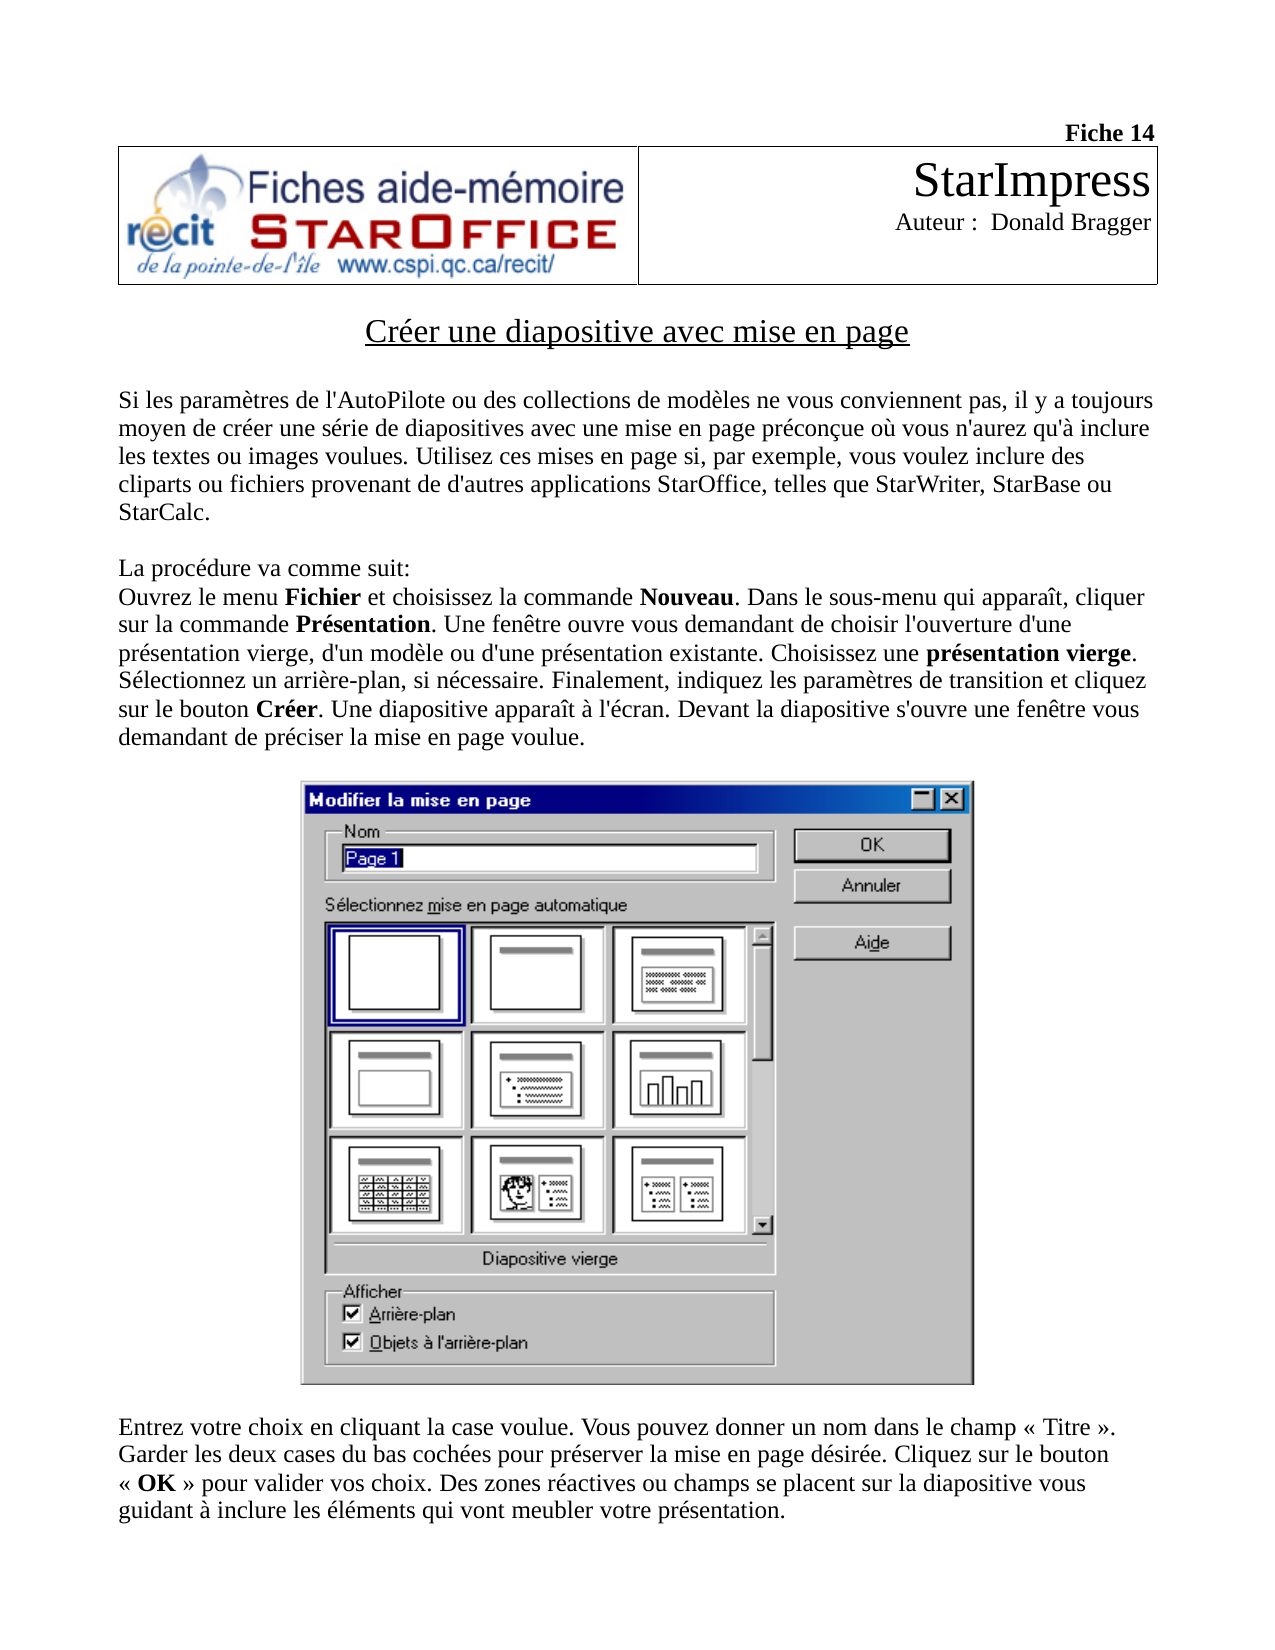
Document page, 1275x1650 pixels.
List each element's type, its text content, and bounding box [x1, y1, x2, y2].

text Créer une diapositive avec mise en page [118, 312, 1157, 349]
text Entrez votre choix en cliquant la case voulue. Vous pouvez donner un nom dans le champ « Titre ». Garder les deux cases du bas cochées pour préserver la mise en page désirée. Cliquez sur le bouton « OK » pour valider vos choix. Des zones réactives ou champs se placent sur la diapositive vous guidant à inclure les éléments qui vont meubler votre présentation. [118, 1412, 1157, 1524]
table_header StarImpress Auteur : Donald Bragger [639, 147, 1157, 284]
table_header [119, 147, 637, 284]
text La procédure va comme suit: [118, 554, 1157, 582]
picture [123, 152, 632, 279]
text Si les paramètres de l'AutoPilote ou des collections de modèles ne vous conviennent pas, il y a toujours moyen de créer une série de diapositives avec une mise en page préconçue où vous n'aurez qu'à inclure les textes ou images voulues. Utilisez ces mises en page si, par exemple, vous voulez inclure des cliparts ou fichiers provenant de d'autres applications StarOffice, telles que StarWriter, StarBase ou StarCalc. [118, 386, 1157, 526]
text Ouvrez le menu Fichier et choisissez la commande Nouveau. Dans le sous-menu qui apparaît, cliquer sur la commande Présentation. Une fenêtre ouvre vous demandant de choisir l'ouverture d'une présentation vierge, d'un modèle ou d'une présentation existante. Choisissez une présentation vierge. Sélectionnez un arrière-plan, si nécessaire. Finalement, indiquez les paramètres de transition et cliquez sur le bouton Créer. Une diapositive apparaît à l'écran. Devant la diapositive s'ouvre une fenêtre vous demandant de préciser la mise en page voulue. [118, 582, 1157, 751]
